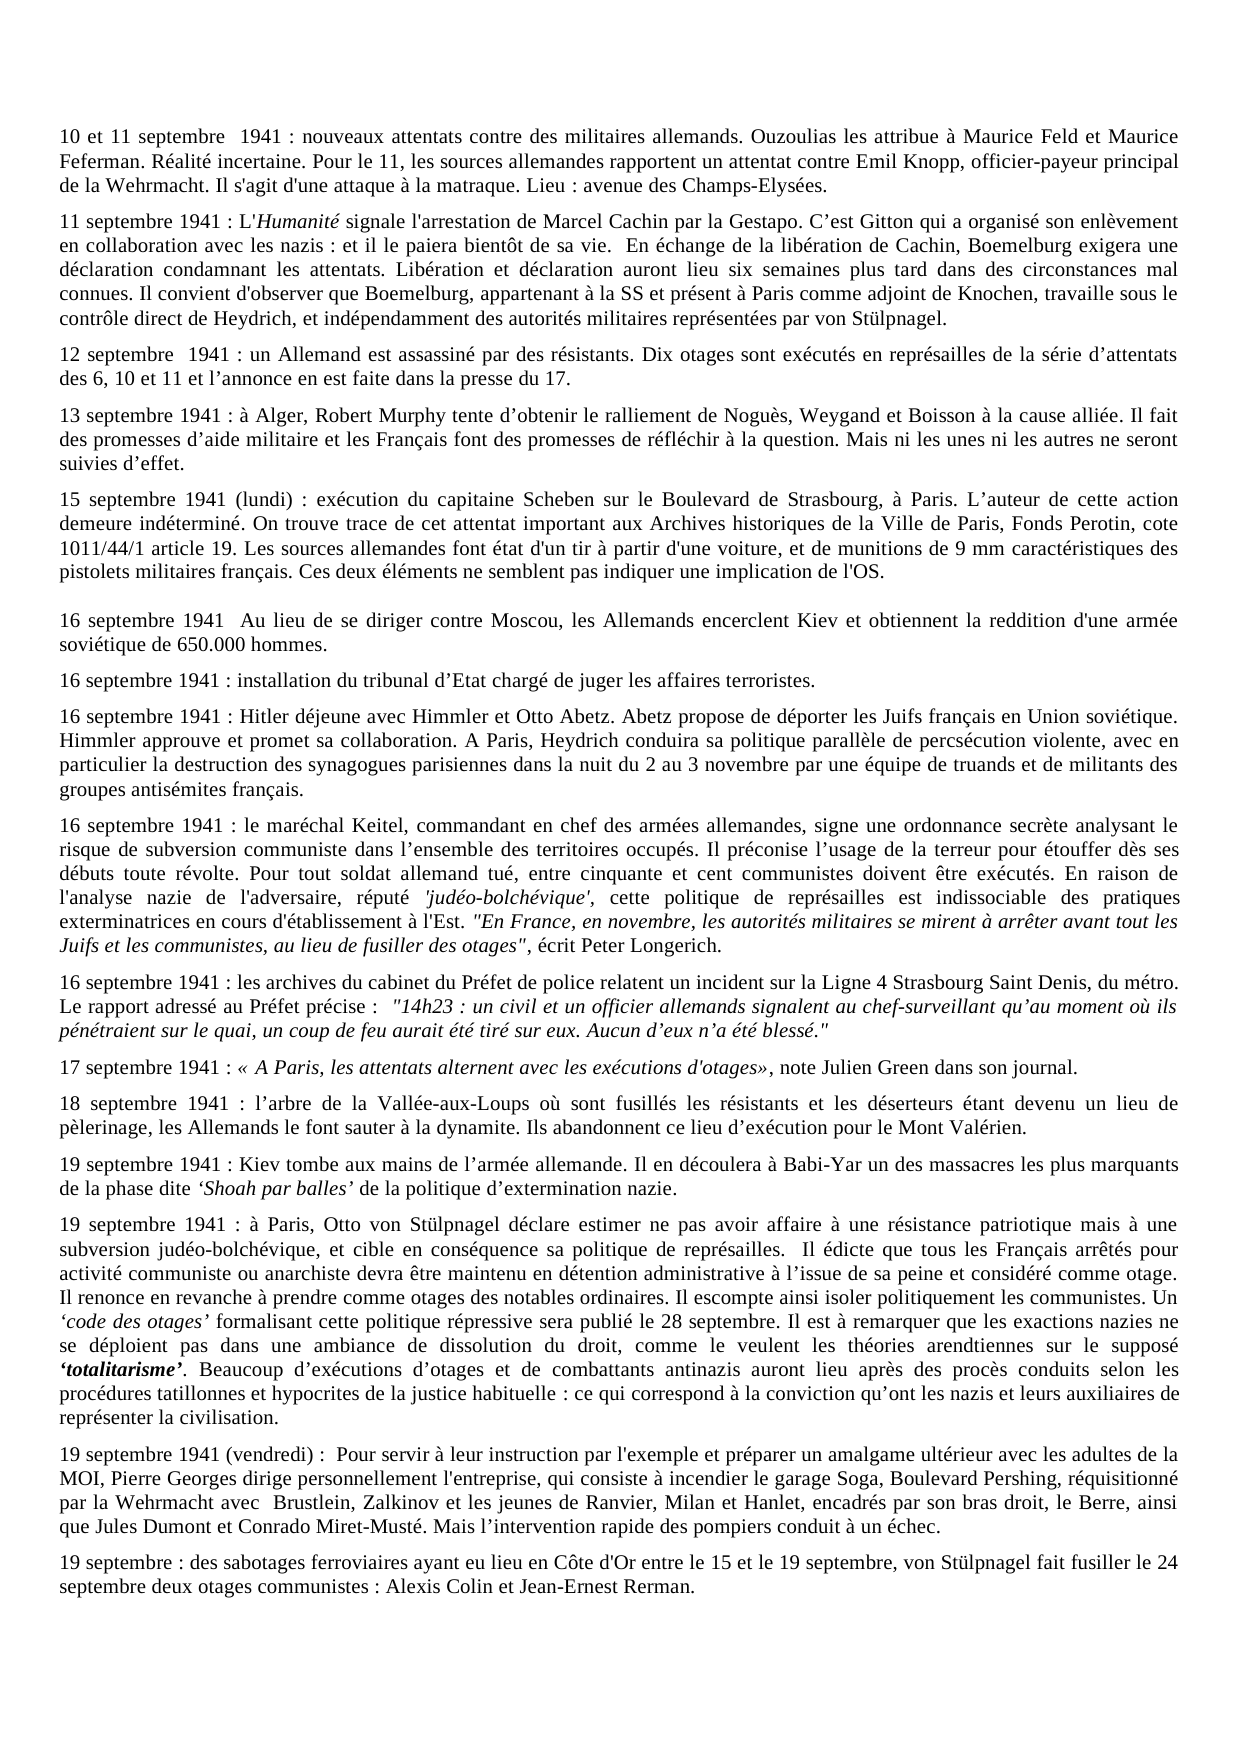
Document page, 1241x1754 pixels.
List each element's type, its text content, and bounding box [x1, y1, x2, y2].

text 16 septembre 1941 : installation du tribunal d’Etat chargé de juger les affaires terroristes. [59, 668, 1181, 692]
text 16 septembre 1941 : Hitler déjeune avec Himmler et Otto Abetz. Abetz propose de déporter les Juifs français en Union soviétique. Himmler approuve et promet sa collaboration. A Paris, Heydrich conduira sa politique parallèle de percsécution violente, avec en particulier la destruction des synagogues parisiennes dans la nuit du 2 au 3 novembre par une équipe de truands et de militants des groupes antisémites français. [59, 704, 1181, 800]
text 19 septembre 1941 : Kiev tombe aux mains de l’armée allemande. Il en découlera à Babi-Yar un des massacres les plus marquants de la phase dite ‘Shoah par balles’ de la politique d’extermination nazie. [59, 1152, 1181, 1200]
text 15 septembre 1941 (lundi) : exécution du capitaine Scheben sur le Boulevard de Strasbourg, à Paris. L’auteur de cette action demeure indéterminé. On trouve trace de cet attentat important aux Archives historiques de la Ville de Paris, Fonds Perotin, cote 1011/44/1 article 19. Les sources allemandes font état d'un tir à partir d'une voiture, et de munitions de 9 mm caractéristiques des pistolets militaires français. Ces deux éléments ne semblent pas indiquer une implication de l'OS. [59, 487, 1181, 583]
text 19 septembre 1941 (vendredi) : Pour servir à leur instruction par l'exemple et préparer un amalgame ultérieur avec les adultes de la MOI, Pierre Georges dirige personnellement l'entreprise, qui consiste à incendier le garage Soga, Boulevard Pershing, réquisitionné par la Wehrmacht avec Brustlein, Zalkinov et les jeunes de Ranvier, Milan et Hanlet, encadrés par son bras droit, le Berre, ainsi que Jules Dumont et Conrado Miret-Musté. Mais l’intervention rapide des pompiers conduit à un échec. [59, 1441, 1181, 1538]
text 16 septembre 1941 : les archives du cabinet du Préfet de police relatent un incident sur la Ligne 4 Strasbourg Saint Denis, du métro. Le rapport adressé au Préfet précise : "14h23 : un civil et un officier allemands signalent au chef-surveillant qu’au moment où ils pénétraient sur le quai, un coup de feu aurait été tiré sur eux. Aucun d’eux n’a été blessé." [59, 970, 1181, 1042]
text 12 septembre 1941 : un Allemand est assassiné par des résistants. Dix otages sont exécutés en représailles de la série d’attentats des 6, 10 et 11 et l’annonce en est faite dans la presse du 17. [59, 342, 1181, 390]
text 18 septembre 1941 : l’arbre de la Vallée-aux-Loups où sont fusillés les résistants et les déserteurs étant devenu un lieu de pèlerinage, les Allemands le font sauter à la dynamite. Ils abandonnent ce lieu d’exécution pour le Mont Valérien. [59, 1091, 1181, 1139]
text 16 septembre 1941 Au lieu de se diriger contre Moscou, les Allemands encerclent Kiev et obtiennent la reddition d'une armée soviétique de 650.000 hommes. [59, 608, 1181, 656]
text 19 septembre : des sabotages ferroviaires ayant eu lieu en Côte d'Or entre le 15 et le 19 septembre, von Stülpnagel fait fusiller le 24 septembre deux otages communistes : Alexis Colin et Jean-Ernest Rerman. [59, 1550, 1181, 1598]
text 16 septembre 1941 : le maréchal Keitel, commandant en chef des armées allemandes, signe une ordonnance secrète analysant le risque de subversion communiste dans l’ensemble des territoires occupés. Il préconise l’usage de la terreur pour étouffer dès ses débuts toute révolte. Pour tout soldat allemand tué, entre cinquante et cent communistes doivent être exécutés. En raison de l'analyse nazie de l'adversaire, réputé 'judéo-bolchévique', cette politique de représailles est indissociable des pratiques exterminatrices en cours d'établissement à l'Est. "En France, en novembre, les autorités militaires se mirent à arrêter avant tout les Juifs et les communistes, au lieu de fusiller des otages", écrit Peter Longerich. [59, 813, 1181, 957]
text 10 et 11 septembre 1941 : nouveaux attentats contre des militaires allemands. Ouzoulias les attribue à Maurice Feld et Maurice Feferman. Réalité incertaine. Pour le 11, les sources allemandes rapportent un attentat contre Emil Knopp, officier-payeur principal de la Wehrmacht. Il s'agit d'une attaque à la matraque. Lieu : avenue des Champs-Elysées. [59, 124, 1181, 197]
text 17 septembre 1941 : « A Paris, les attentats alternent avec les exécutions d'otages», note Julien Green dans son journal. [59, 1054, 1181, 1078]
text 13 septembre 1941 : à Alger, Robert Murphy tente d’obtenir le ralliement de Noguès, Weygand et Boisson à la cause alliée. Il fait des promesses d’aide militaire et les Français font des promesses de réfléchir à la question. Mais ni les unes ni les autres ne seront suivies d’effet. [59, 402, 1181, 475]
text 19 septembre 1941 : à Paris, Otto von Stülpnagel déclare estimer ne pas avoir affaire à une résistance patriotique mais à une subversion judéo-bolchévique, et cible en conséquence sa politique de représailles. Il édicte que tous les Français arrêtés pour activité communiste ou anarchiste devra être maintenu en détention administrative à l’issue de sa peine et considéré comme otage. Il renonce en revanche à prendre comme otages des notables ordinaires. Il escompte ainsi isoler politiquement les communistes. Un ‘code des otages’ formalisant cette politique répressive sera publié le 28 septembre. Il est à remarquer que les exactions nazies ne se déploient pas dans une ambiance de dissolution du droit, comme le veulent les théories arendtiennes sur le supposé ‘totalitarisme’. Beaucoup d’exécutions d’otages et de combattants antinazis auront lieu après des procès conduits selon les procédures tatillonnes et hypocrites de la justice habituelle : ce qui correspond à la conviction qu’ont les nazis et leurs auxiliaires de représenter la civilisation. [59, 1212, 1181, 1429]
text 11 septembre 1941 : L'Humanité signale l'arrestation de Marcel Cachin par la Gestapo. C’est Gitton qui a organisé son enlèvement en collaboration avec les nazis : et il le paiera bientôt de sa vie. En échange de la libération de Cachin, Boemelburg exigera une déclaration condamnant les attentats. Libération et déclaration auront lieu six semaines plus tard dans des circonstances mal connues. Il convient d'observer que Boemelburg, appartenant à la SS et présent à Paris comme adjoint de Knochen, travaille sous le contrôle direct de Heydrich, et indépendamment des autorités militaires représentées par von Stülpnagel. [59, 209, 1181, 329]
